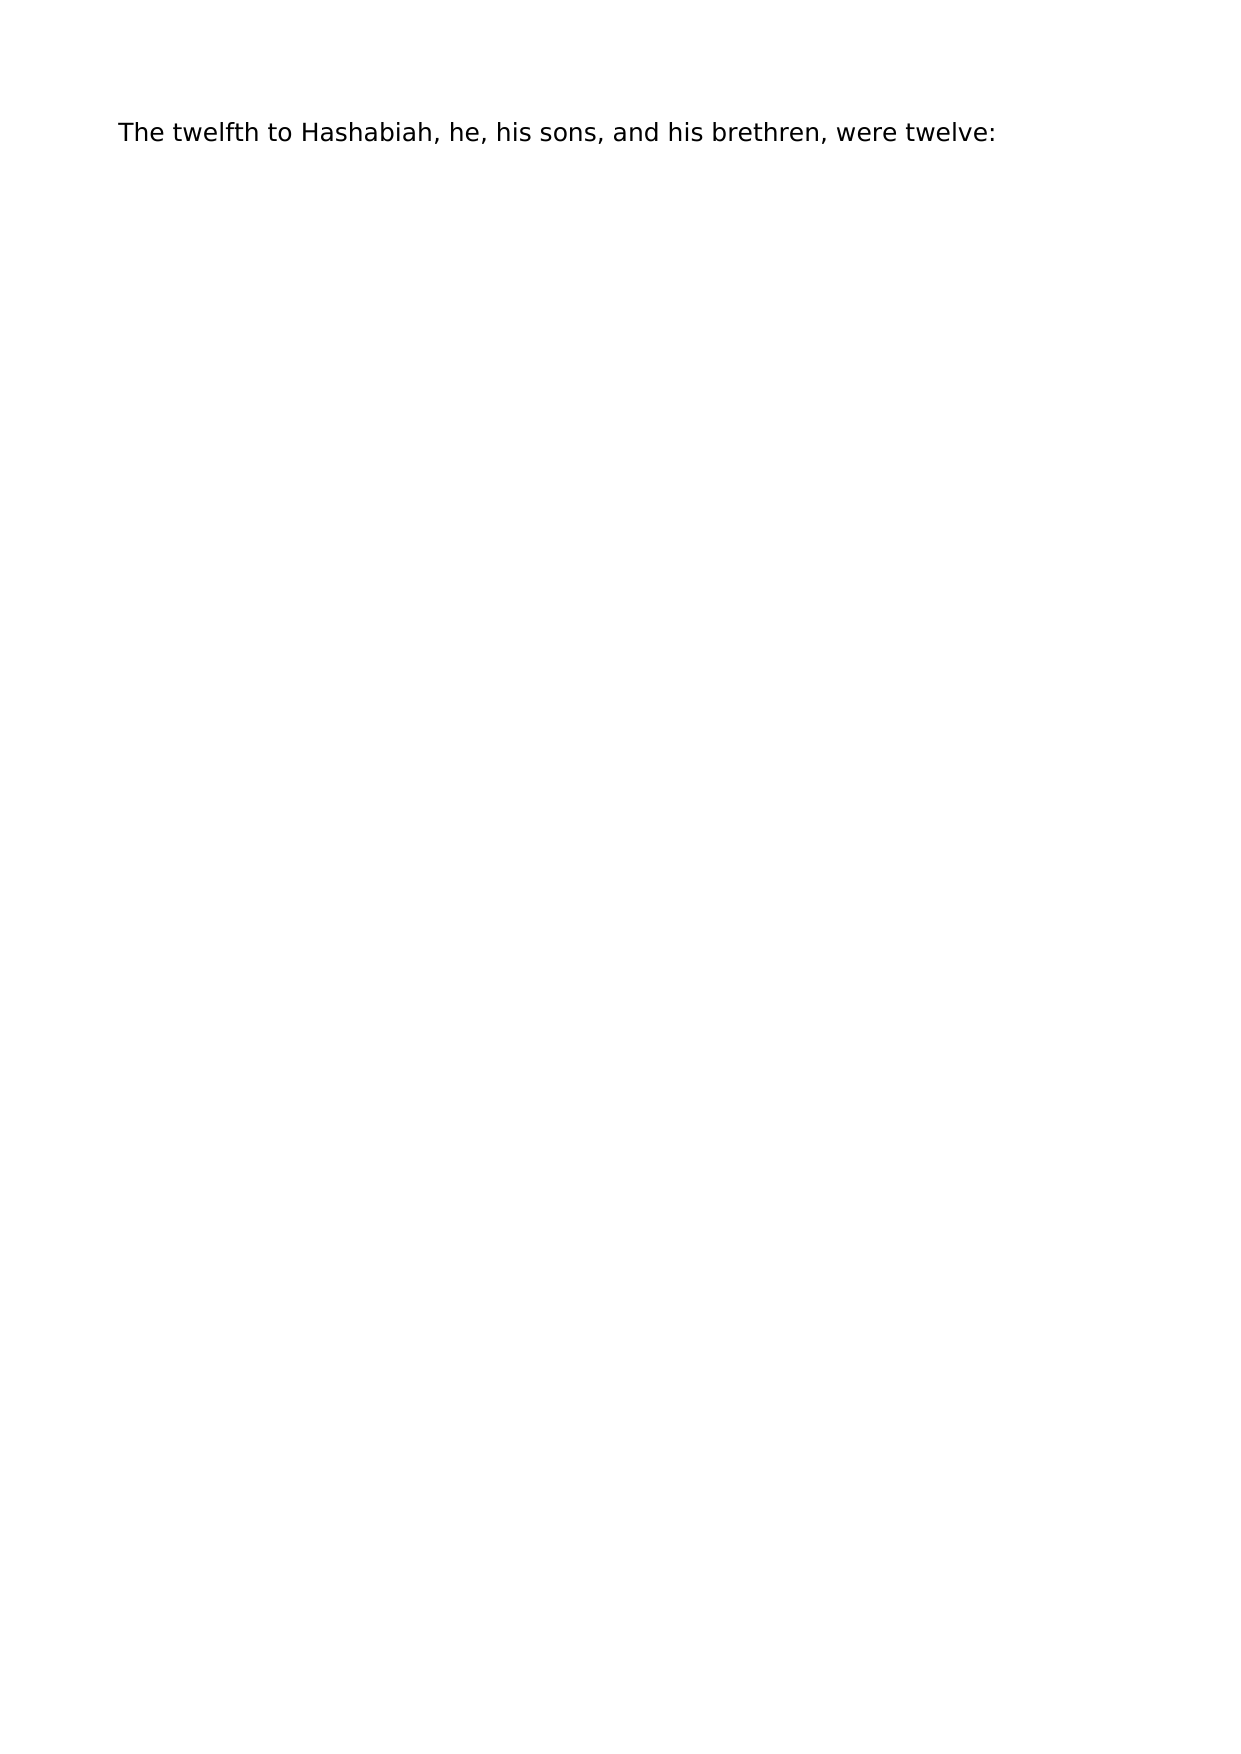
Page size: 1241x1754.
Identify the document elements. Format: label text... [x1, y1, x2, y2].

text The twelfth to Hashabiah, he, his sons, and his brethren, were twelve: [118, 118, 1122, 147]
